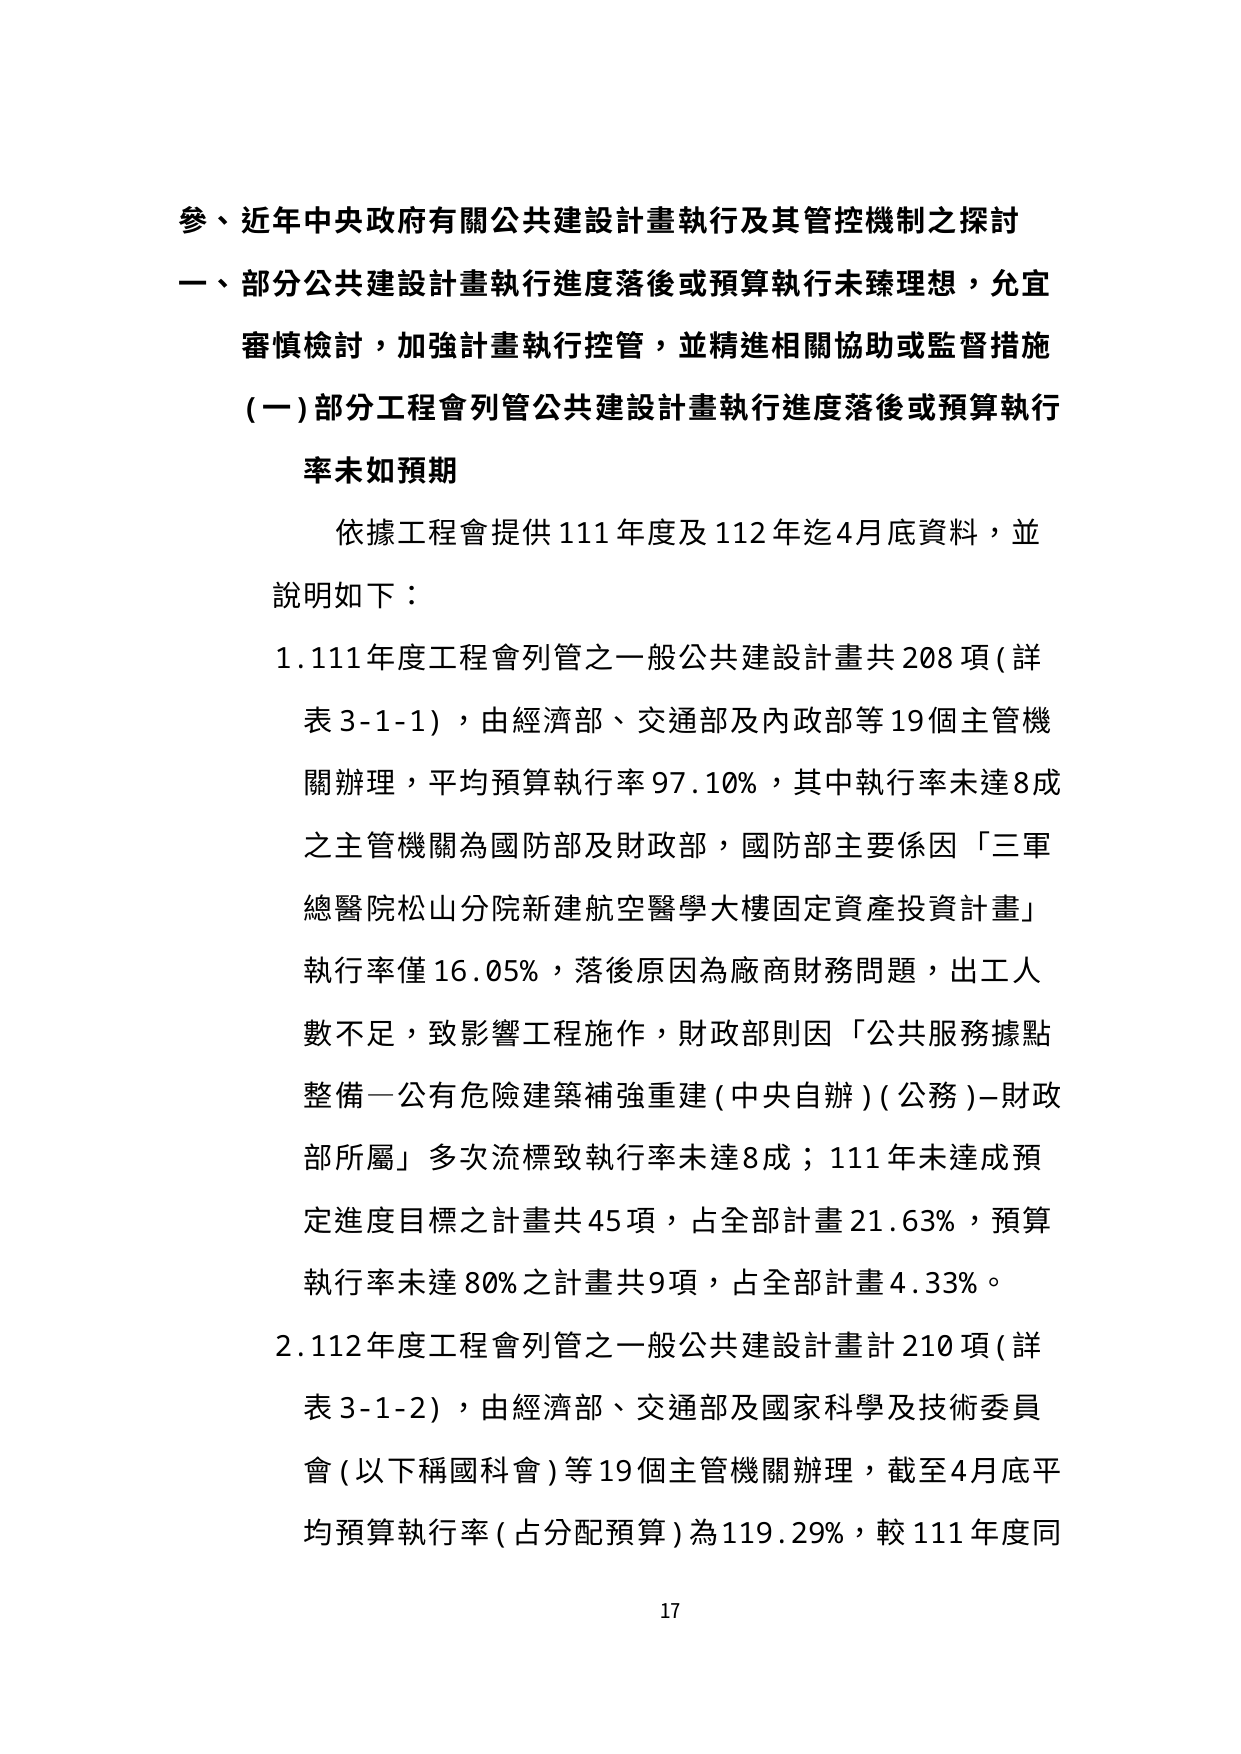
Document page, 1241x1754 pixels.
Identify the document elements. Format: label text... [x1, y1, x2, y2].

text 參、近年中央政府有關公共建設計畫執行及其管控機制之探討 [177, 177, 1063, 240]
text (一)部分工程會列管公共建設計畫執行進度落後或預算執行率未如預期 [236, 365, 1063, 490]
text 一、部分公共建設計畫執行進度落後或預算執行未臻理想，允宜審慎檢討，加強計畫執行控管，並精進相關協助或監督措施 [177, 240, 1063, 365]
text 1.111年度工程會列管之一般公共建設計畫共208項(詳表3-1-1)，由經濟部、交通部及內政部等19個主管機關辦理，平均預算執行率97.10%，其中執行率未達8成之主管機關為國防部及財政部，國防部主要係因「三軍總醫院松山分院新建航空醫學大樓固定資產投資計畫」執行率僅16.05%，落後原因為廠商財務問題，出工人數不足，致影響工程施作，財政部則因「公共服務據點整備—公有危險建築補強重建(中央自辦)(公務)—財政部所屬」多次流標致執行率未達8成；111年未達成預定進度目標之計畫共45項，占全部計畫21.63%，預算執行率未達80%之計畫共9項，占全部計畫4.33%。 [266, 615, 1063, 1302]
text 依據工程會提供111年度及112年迄4月底資料，並說明如下： [266, 490, 1063, 615]
text 2.112年度工程會列管之一般公共建設計畫計210項(詳表3-1-2)，由經濟部、交通部及國家科學及技術委員會(以下稱國科會)等19個主管機關辦理，截至4月底平均預算執行率(占分配預算)為119.29%，較111年度同 [266, 1302, 1063, 1552]
